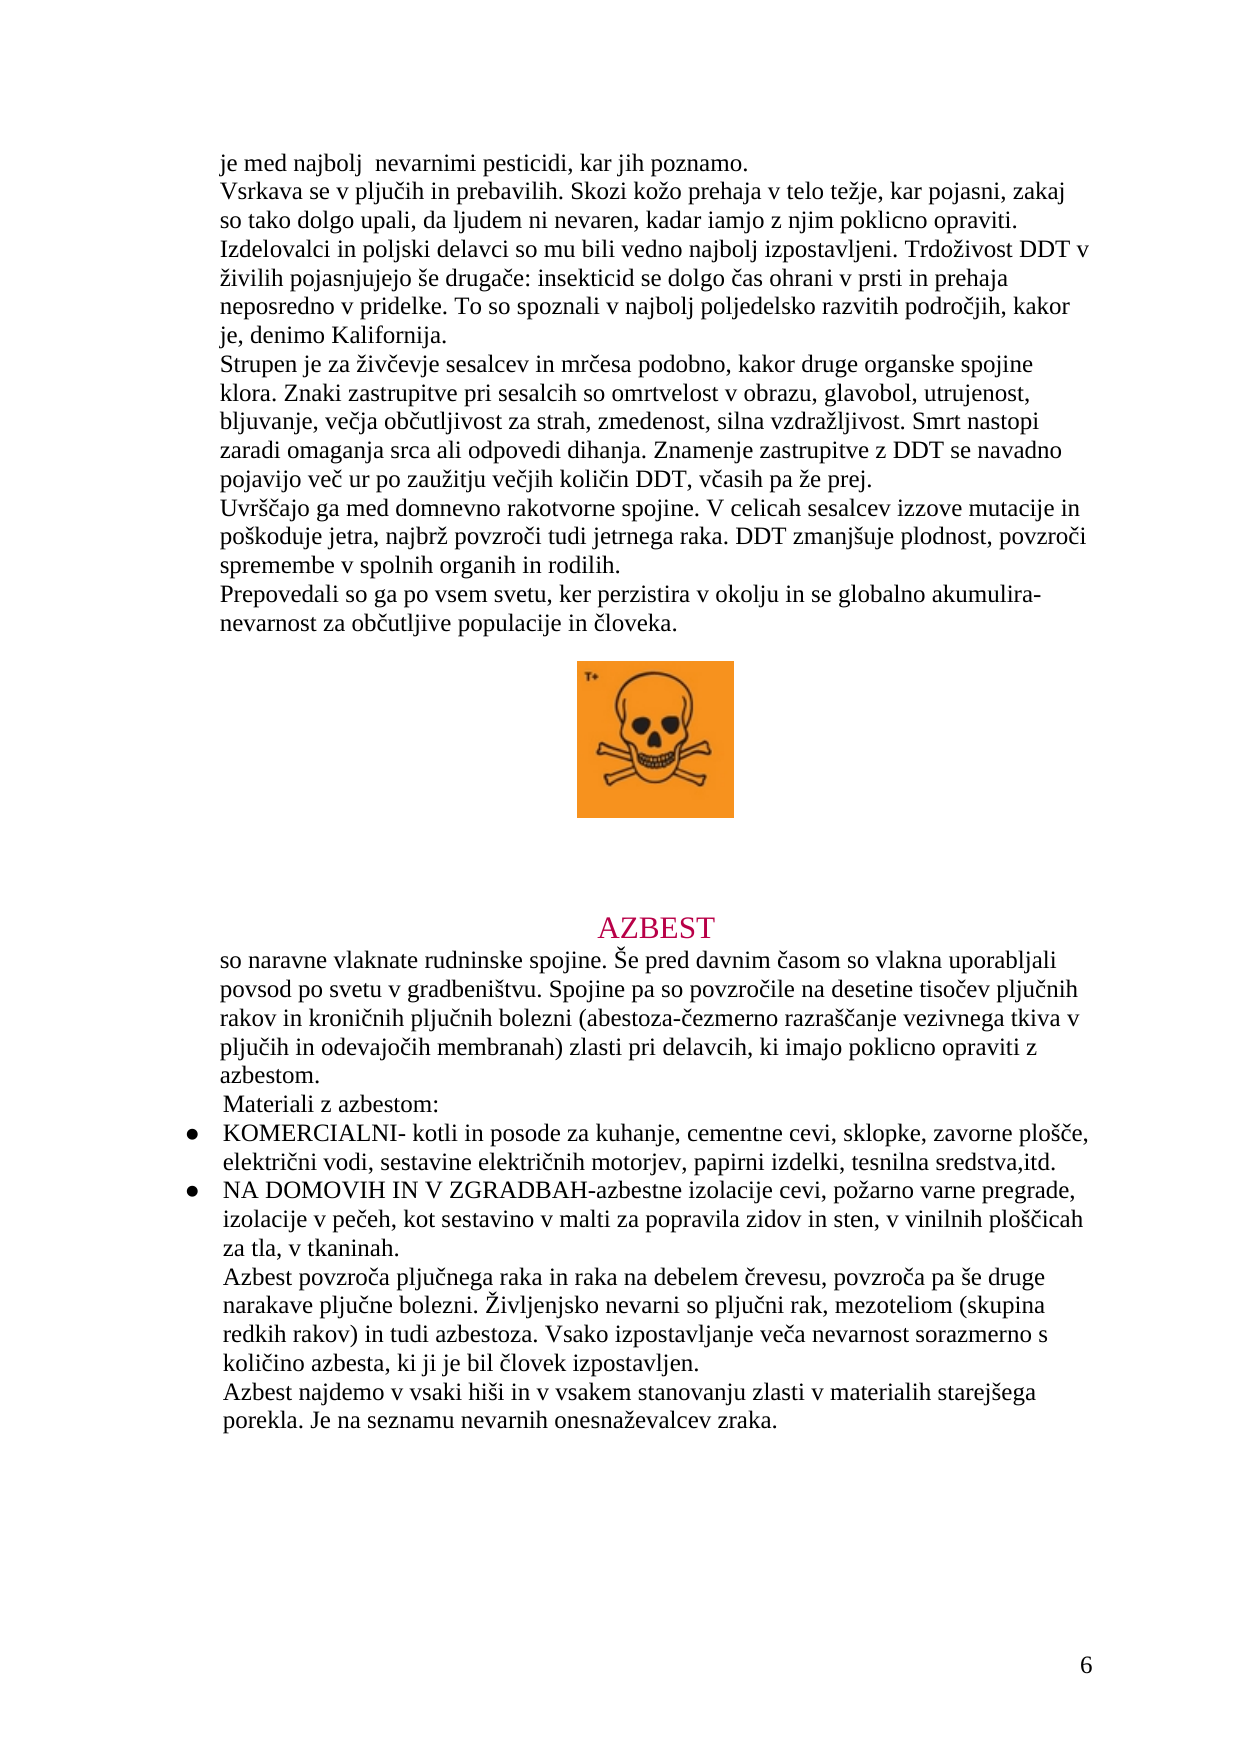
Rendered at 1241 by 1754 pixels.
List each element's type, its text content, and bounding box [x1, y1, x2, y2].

text Prepovedali so ga po vsem svetu, ker perzistira v okolju in se globalno akumulira- nevarnost za občutljive populacije in človeka. [219, 579, 1092, 636]
text Materiali z azbestom: [223, 1089, 1092, 1118]
list NA DOMOVIH IN V ZGRADBAH-azbestne izolacije cevi, požarno varne pregrade, izolacije v pečeh, kot sestavino v malti za popravila zidov in sten, v vinilnih ploščicah za tla, v tkaninah. [185, 1176, 1092, 1262]
text so naravne vlaknate rudninske spojine. Še pred davnim časom so vlakna uporabljali povsod po svetu v gradbeništvu. Spojine pa so povzročile na desetine tisočev pljučnih rakov in kroničnih pljučnih bolezni (abestoza-čezmerno razraščanje vezivnega tkiva v pljučih in odevajočih membranah) zlasti pri delavcih, ki imajo poklicno opraviti z azbestom. [219, 946, 1092, 1089]
picture [577, 661, 734, 818]
text Vsrkava se v pljučih in prebavilih. Skozi kožo prehaja v telo težje, kar pojasni, zakaj so tako dolgo upali, da ljudem ni nevaren, kadar iamjo z njim poklicno opraviti. Izdelovalci in poljski delavci so mu bili vedno najbolj izpostavljeni. Trdoživost DDT v živilih pojasnjujejo še drugače: insekticid se dolgo čas ohrani v prsti in prehaja neposredno v pridelke. To so spoznali v najbolj poljedelsko razvitih področjih, kakor je, denimo Kalifornija. [219, 176, 1092, 349]
text Strupen je za živčevje sesalcev in mrčesa podobno, kakor druge organske spojine klora. Znaki zastrupitve pri sesalcih so omrtvelost v obrazu, glavobol, utrujenost, bljuvanje, večja občutljivost za strah, zmedenost, silna vzdražljivost. Smrt nastopi zaradi omaganja srca ali odpovedi dihanja. Znamenje zastrupitve z DDT se navadno pojavijo več ur po zaužitju večjih količin DDT, včasih pa že prej. [219, 349, 1092, 493]
text Azbest povzroča pljučnega raka in raka na debelem črevesu, povzroča pa še druge narakave pljučne bolezni. Življenjsko nevarni so pljučni rak, mezoteliom (skupina redkih rakov) in tudi azbestoza. Vsako izpostavljanje veča nevarnost sorazmerno s količino azbesta, ki ji je bil človek izpostavljen. [223, 1262, 1092, 1377]
text Uvrščajo ga med domnevno rakotvorne spojine. V celicah sesalcev izzove mutacije in poškoduje jetra, najbrž povzroči tudi jetrnega raka. DDT zmanjšuje plodnost, povzroči spremembe v spolnih organih in rodilih. [219, 493, 1092, 579]
text Azbest najdemo v vsaki hiši in v vsakem stanovanju zlasti v materialih starejšega porekla. Je na seznamu nevarnih onesnaževalcev zraka. [223, 1377, 1092, 1434]
text AZBEST [219, 909, 1092, 946]
text je med najbolj nevarnimi pesticidi, kar jih poznamo. [219, 148, 1092, 176]
list KOMERCIALNI- kotli in posode za kuhanje, cementne cevi, sklopke, zavorne plošče, električni vodi, sestavine električnih motorjev, papirni izdelki, tesnilna sredstva,itd. [185, 1118, 1092, 1176]
